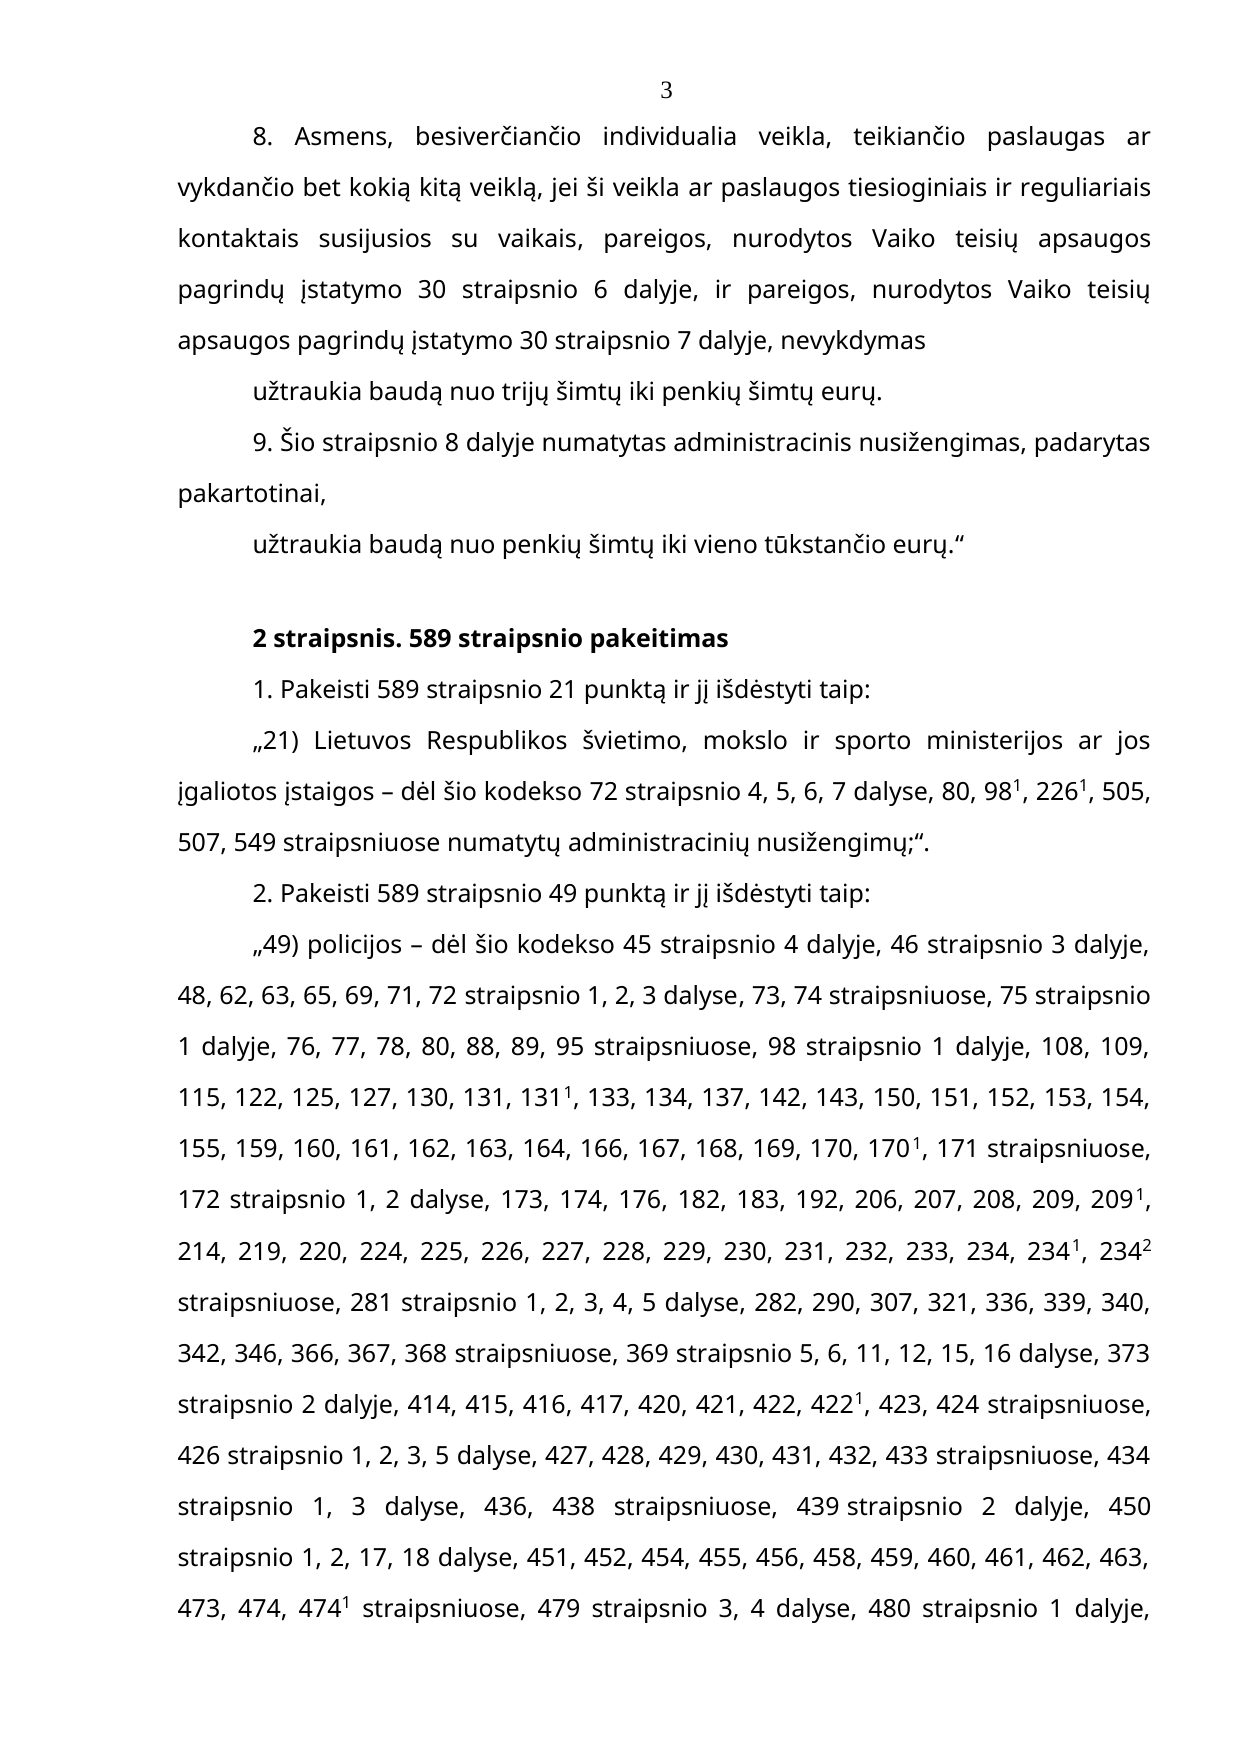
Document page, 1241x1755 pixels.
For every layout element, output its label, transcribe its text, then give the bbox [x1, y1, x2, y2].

text 1. Pakeisti 589 straipsnio 21 punktą ir jį išdėstyti taip: [177, 672, 1152, 706]
text užtraukia baudą nuo penkių šimtų iki vieno tūkstančio eurų.“ [177, 526, 1152, 561]
text 8. Asmens, besiverčiančio individualia veikla, teikiančio paslaugas ar vykdančio bet kokią kitą veiklą, jei ši veikla ar paslaugos tiesioginiais ir reguliariais kontaktais susijusios su vaikais, pareigos, nurodytos Vaiko teisių apsaugos pagrindų įstatymo 30 straipsnio 6 dalyje, ir pareigos, nurodytos Vaiko teisių apsaugos pagrindų įstatymo 30 straipsnio 7 dalyje, nevykdymas [177, 118, 1152, 356]
text 2 straipsnis. 589 straipsnio pakeitimas [177, 621, 1152, 655]
text „21) Lietuvos Respublikos švietimo, mokslo ir sporto ministerijos ar jos įgaliotos įstaigos – dėl šio kodekso 72 straipsnio 4, 5, 6, 7 dalyse, 80, 981, 2261, 505, 507, 549 straipsniuose numatytų administracinių nusižengimų;“. [177, 723, 1152, 859]
text 2. Pakeisti 589 straipsnio 49 punktą ir jį išdėstyti taip: [177, 876, 1152, 910]
text „49) policijos – dėl šio kodekso 45 straipsnio 4 dalyje, 46 straipsnio 3 dalyje, 48, 62, 63, 65, 69, 71, 72 straipsnio 1, 2, 3 dalyse, 73, 74 straipsniuose, 75 straipsnio 1 dalyje, 76, 77, 78, 80, 88, 89, 95 straipsniuose, 98 straipsnio 1 dalyje, 108, 109, 115, 122, 125, 127, 130, 131, 1311, 133, 134, 137, 142, 143, 150, 151, 152, 153, 154, 155, 159, 160, 161, 162, 163, 164, 166, 167, 168, 169, 170, 1701, 171 straipsniuose, 172 straipsnio 1, 2 dalyse, 173, 174, 176, 182, 183, 192, 206, 207, 208, 209, 2091, 214, 219, 220, 224, 225, 226, 227, 228, 229, 230, 231, 232, 233, 234, 2341, 2342 straipsniuose, 281 straipsnio 1, 2, 3, 4, 5 dalyse, 282, 290, 307, 321, 336, 339, 340, 342, 346, 366, 367, 368 straipsniuose, 369 straipsnio 5, 6, 11, 12, 15, 16 dalyse, 373 straipsnio 2 dalyje, 414, 415, 416, 417, 420, 421, 422, 4221, 423, 424 straipsniuose, 426 straipsnio 1, 2, 3, 5 dalyse, 427, 428, 429, 430, 431, 432, 433 straipsniuose, 434 straipsnio 1, 3 dalyse, 436, 438 straipsniuose, 439 straipsnio 2 dalyje, 450 straipsnio 1, 2, 17, 18 dalyse, 451, 452, 454, 455, 456, 458, 459, 460, 461, 462, 463, 473, 474, 4741 straipsniuose, 479 straipsnio 3, 4 dalyse, 480 straipsnio 1 dalyje, [177, 927, 1152, 1624]
text užtraukia baudą nuo trijų šimtų iki penkių šimtų eurų. [177, 373, 1152, 407]
text 9. Šio straipsnio 8 dalyje numatytas administracinis nusižengimas, padarytas pakartotinai, [177, 424, 1152, 509]
